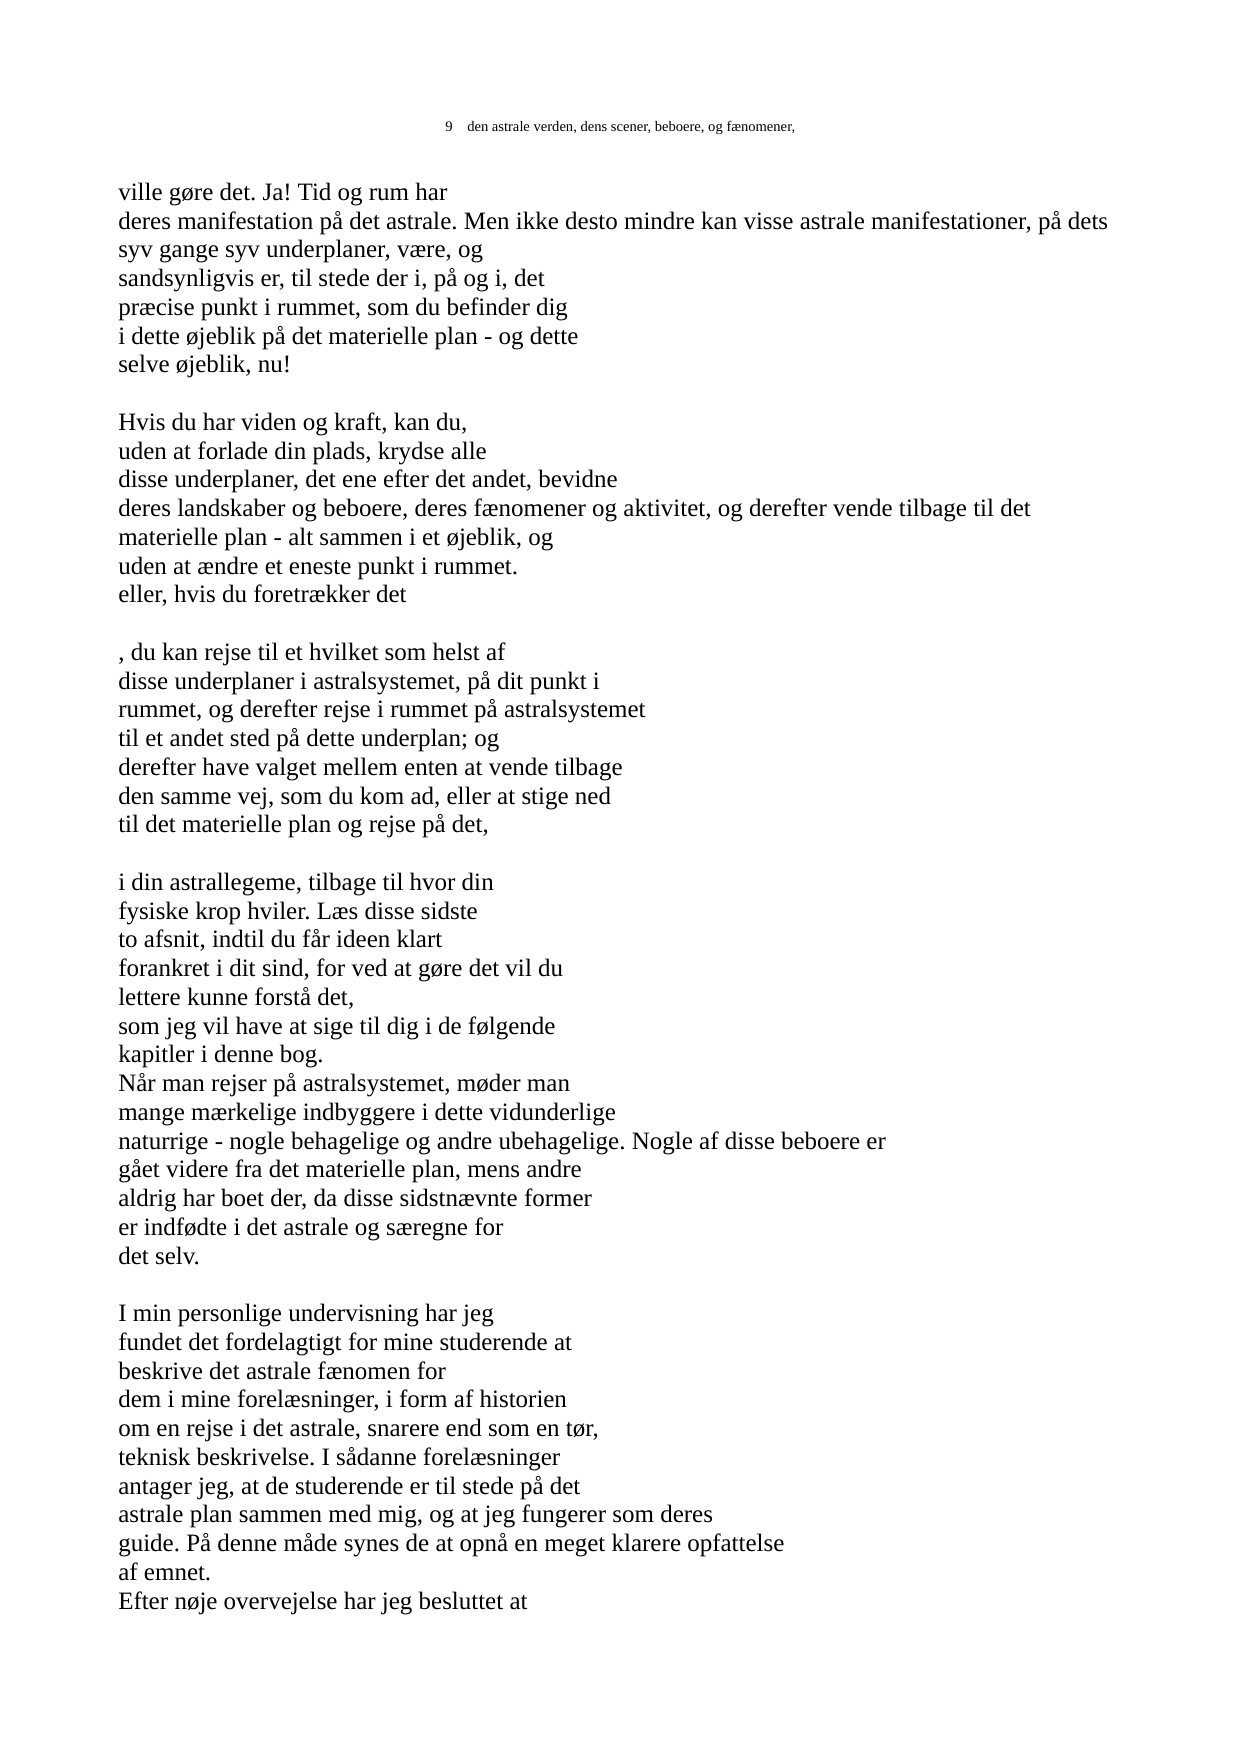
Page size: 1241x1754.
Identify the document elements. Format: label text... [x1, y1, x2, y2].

text eller, hvis du foretrækker det [118, 579, 1122, 608]
text Efter nøje overvejelse har jeg besluttet at [118, 1586, 1122, 1614]
text fysiske krop hviler. Læs disse sidste [118, 896, 1122, 924]
text lettere kunne forstå det, [118, 982, 1122, 1011]
text materielle plan - alt sammen i et øjeblik, og [118, 522, 1122, 551]
text I min personlige undervisning har jeg [118, 1298, 1122, 1327]
text til et andet sted på dette underplan; og [118, 723, 1122, 752]
text i dette øjeblik på det materielle plan - og dette [118, 321, 1122, 349]
text sandsynligvis er, til stede der i, på og i, det [118, 263, 1122, 292]
text teknisk beskrivelse. I sådanne forelæsninger [118, 1442, 1122, 1471]
text uden at ændre et eneste punkt i rummet. [118, 551, 1122, 579]
text syv gange syv underplaner, være, og [118, 234, 1122, 263]
text dem i mine forelæsninger, i form af historien [118, 1384, 1122, 1413]
text deres landskaber og beboere, deres fænomener og aktivitet, og derefter vende tilbage til det [118, 493, 1122, 522]
text forankret i dit sind, for ved at gøre det vil du [118, 953, 1122, 982]
text fundet det fordelagtigt for mine studerende at [118, 1327, 1122, 1356]
text astrale plan sammen med mig, og at jeg fungerer som deres [118, 1499, 1122, 1528]
text mange mærkelige indbyggere i dette vidunderlige [118, 1097, 1122, 1126]
text det selv. [118, 1241, 1122, 1269]
text i din astrallegeme, tilbage til hvor din [118, 867, 1122, 896]
text ville gøre det. Ja! Tid og rum har [118, 177, 1122, 206]
text antager jeg, at de studerende er til stede på det [118, 1471, 1122, 1499]
text naturrige - nogle behagelige og andre ubehagelige. Nogle af disse beboere er [118, 1126, 1122, 1154]
text som jeg vil have at sige til dig i de følgende [118, 1011, 1122, 1039]
text om en rejse i det astrale, snarere end som en tør, [118, 1413, 1122, 1442]
text , du kan rejse til et hvilket som helst af [118, 637, 1122, 666]
text Når man rejser på astralsystemet, møder man [118, 1068, 1122, 1097]
text til det materielle plan og rejse på det, [118, 809, 1122, 838]
text to afsnit, indtil du får ideen klart [118, 924, 1122, 953]
text deres manifestation på det astrale. Men ikke desto mindre kan visse astrale manifestationer, på dets [118, 206, 1122, 234]
text derefter have valget mellem enten at vende tilbage [118, 752, 1122, 781]
text den samme vej, som du kom ad, eller at stige ned [118, 781, 1122, 809]
text præcise punkt i rummet, som du befinder dig [118, 292, 1122, 321]
text disse underplaner, det ene efter det andet, bevidne [118, 464, 1122, 493]
text kapitler i denne bog. [118, 1039, 1122, 1068]
text rummet, og derefter rejse i rummet på astralsystemet [118, 694, 1122, 723]
text er indfødte i det astrale og særegne for [118, 1212, 1122, 1241]
text disse underplaner i astralsystemet, på dit punkt i [118, 666, 1122, 694]
text guide. På denne måde synes de at opnå en meget klarere opfattelse [118, 1528, 1122, 1557]
text aldrig har boet der, da disse sidstnævnte former [118, 1183, 1122, 1212]
text af emnet. [118, 1557, 1122, 1586]
text Hvis du har viden og kraft, kan du, [118, 407, 1122, 436]
text selve øjeblik, nu! [118, 349, 1122, 378]
text beskrive det astrale fænomen for [118, 1356, 1122, 1384]
text uden at forlade din plads, krydse alle [118, 436, 1122, 464]
text gået videre fra det materielle plan, mens andre [118, 1154, 1122, 1183]
